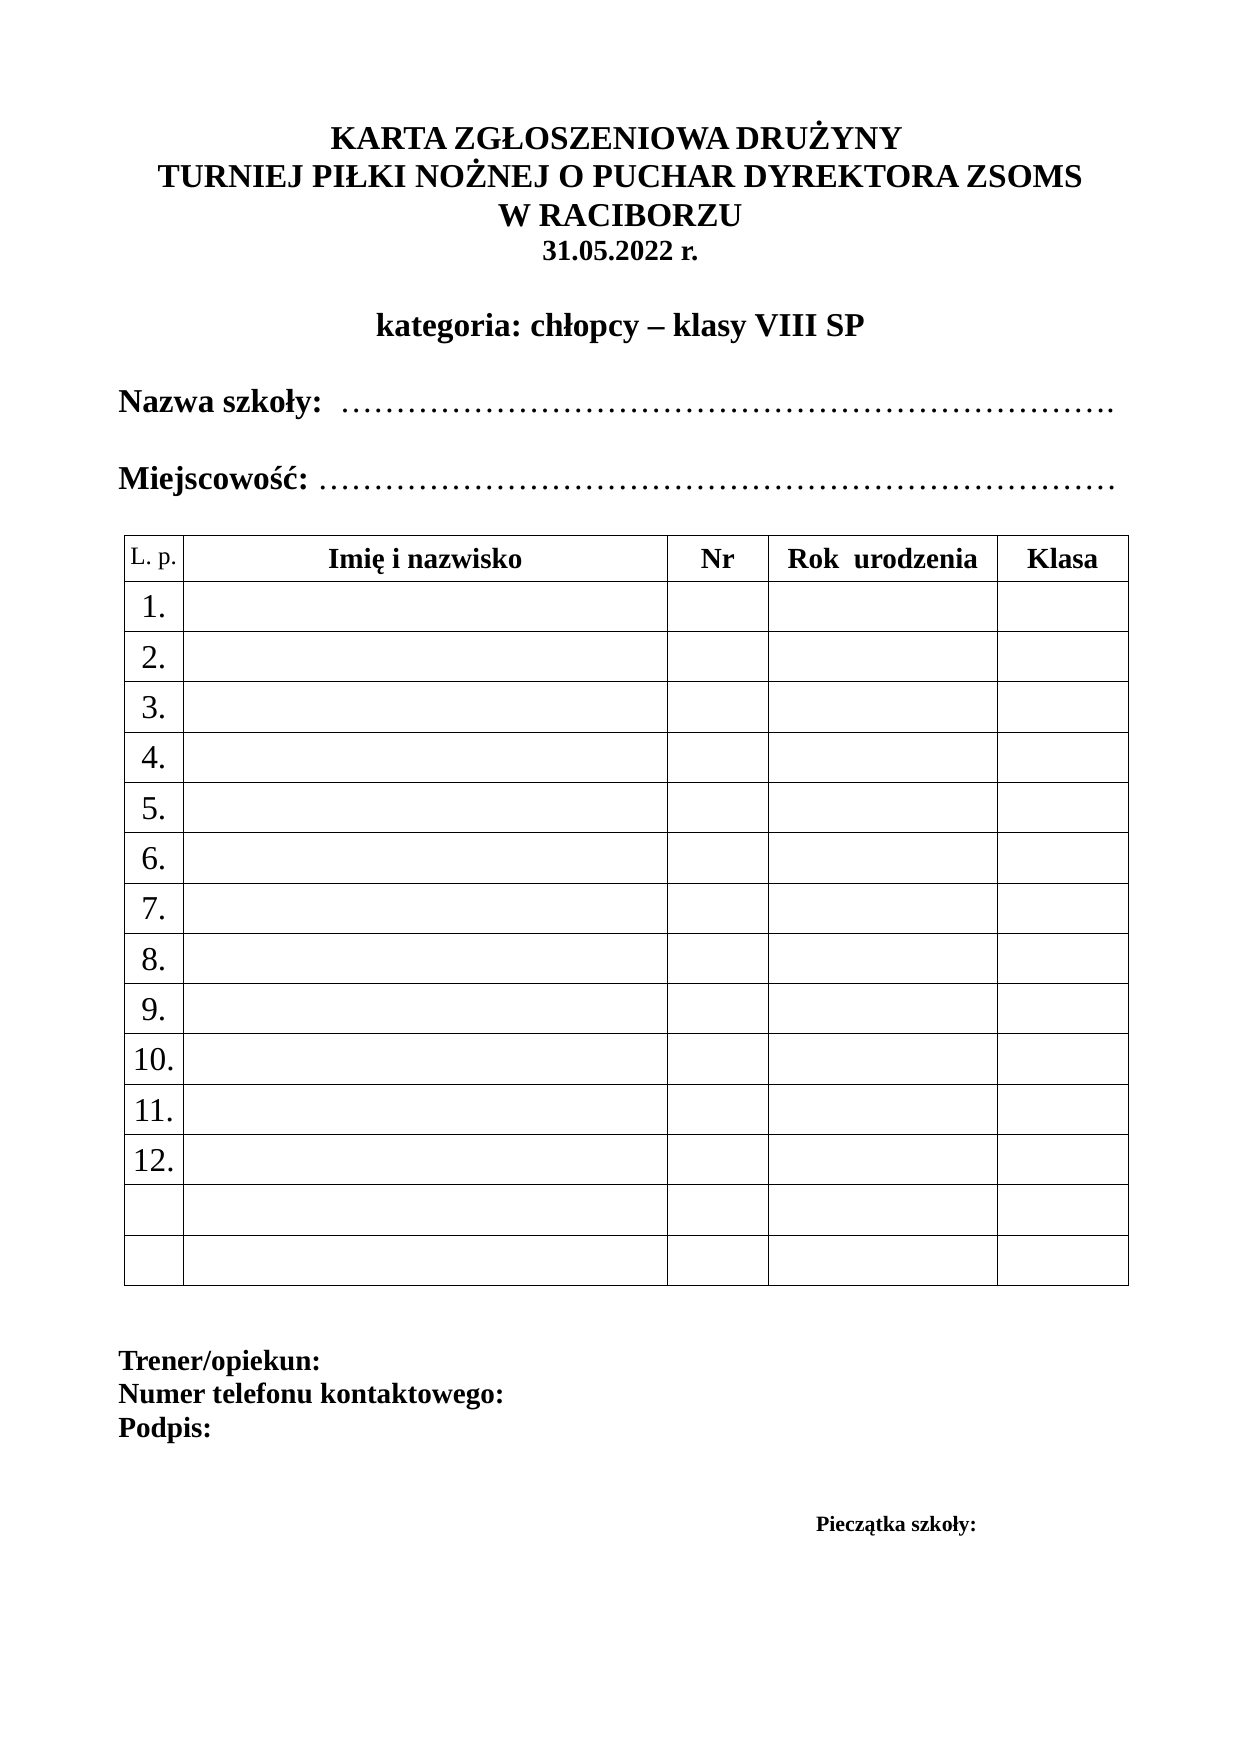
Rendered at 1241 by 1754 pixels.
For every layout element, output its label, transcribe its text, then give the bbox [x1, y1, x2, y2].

table_cell [998, 884, 1128, 933]
table_cell [998, 632, 1128, 681]
table_cell [668, 1185, 768, 1234]
table_cell [998, 733, 1128, 782]
table_cell [184, 1034, 667, 1084]
table_cell [769, 934, 997, 983]
table_cell [184, 1085, 667, 1134]
text Numer telefonu kontaktowego: [118, 1376, 1122, 1410]
table_cell [125, 1185, 183, 1234]
table_cell 12. [125, 1135, 183, 1184]
table_cell [184, 682, 667, 731]
table_cell [998, 934, 1128, 983]
table_cell 8. [125, 934, 183, 983]
table_cell [668, 934, 768, 983]
table_cell [184, 833, 667, 882]
table_cell [184, 783, 667, 832]
table_cell [769, 1135, 997, 1184]
table_cell [769, 984, 997, 1033]
table_cell [769, 1085, 997, 1134]
table_cell [668, 733, 768, 782]
text Miejscowość: ……………………………………………………………… [118, 458, 1122, 497]
table_cell 9. [125, 984, 183, 1033]
table_cell [668, 582, 768, 631]
table_cell 4. [125, 733, 183, 782]
table_cell [769, 682, 997, 731]
table_cell [998, 1236, 1128, 1285]
table_cell [668, 632, 768, 681]
table_cell [184, 1135, 667, 1184]
table_header L. p. [125, 536, 183, 581]
text kategoria: chłopcy – klasy VIII SP [118, 305, 1122, 343]
table_cell [184, 1185, 667, 1234]
table_header Nr [668, 536, 768, 581]
table_cell [998, 1185, 1128, 1234]
table_cell 1. [125, 582, 183, 631]
table_cell 5. [125, 783, 183, 832]
table_cell [668, 783, 768, 832]
table_cell [184, 582, 667, 631]
table_cell [184, 632, 667, 681]
table_cell [184, 984, 667, 1033]
table_cell [668, 884, 768, 933]
table_cell [998, 1034, 1128, 1084]
table_cell [184, 934, 667, 983]
table_cell [668, 1236, 768, 1285]
table_cell 3. [125, 682, 183, 731]
table_cell 7. [125, 884, 183, 933]
table_cell [769, 1034, 997, 1084]
table_cell 10. [125, 1034, 183, 1084]
text Pieczątka szkoły: [118, 1511, 1122, 1536]
text Trener/opiekun: [118, 1343, 1122, 1376]
table_cell [998, 1085, 1128, 1134]
table_cell [668, 833, 768, 882]
table_header Imię i nazwisko [184, 536, 667, 581]
text KARTA ZGŁOSZENIOWA DRUŻYNY [118, 118, 1122, 156]
text Podpis: [118, 1410, 1122, 1443]
table_cell [125, 1236, 183, 1285]
text Nazwa szkoły: ……………………………………………………………. [118, 382, 1122, 420]
table_cell [668, 1034, 768, 1084]
text TURNIEJ PIŁKI NOŻNEJ O PUCHAR DYREKTORA ZSOMS W RACIBORZU [118, 156, 1122, 233]
table_cell [769, 1236, 997, 1285]
table_cell [998, 833, 1128, 882]
table_cell 2. [125, 632, 183, 681]
table_cell [769, 884, 997, 933]
table_cell [998, 682, 1128, 731]
table_cell [769, 632, 997, 681]
table_cell [998, 582, 1128, 631]
table_header Rok urodzenia [769, 536, 997, 581]
table_cell [668, 1135, 768, 1184]
table_cell [998, 1135, 1128, 1184]
table_cell [769, 733, 997, 782]
table_cell [668, 1085, 768, 1134]
table_cell [769, 582, 997, 631]
table_cell [668, 682, 768, 731]
table_cell [184, 1236, 667, 1285]
table_cell [769, 833, 997, 882]
table_cell 11. [125, 1085, 183, 1134]
table_cell 6. [125, 833, 183, 882]
text 31.05.2022 r. [118, 233, 1122, 267]
table_cell [769, 1185, 997, 1234]
table_cell [184, 884, 667, 933]
table_cell [769, 783, 997, 832]
table_header Klasa [998, 536, 1128, 581]
table_cell [998, 783, 1128, 832]
table_cell [998, 984, 1128, 1033]
table_cell [668, 984, 768, 1033]
table_cell [184, 733, 667, 782]
